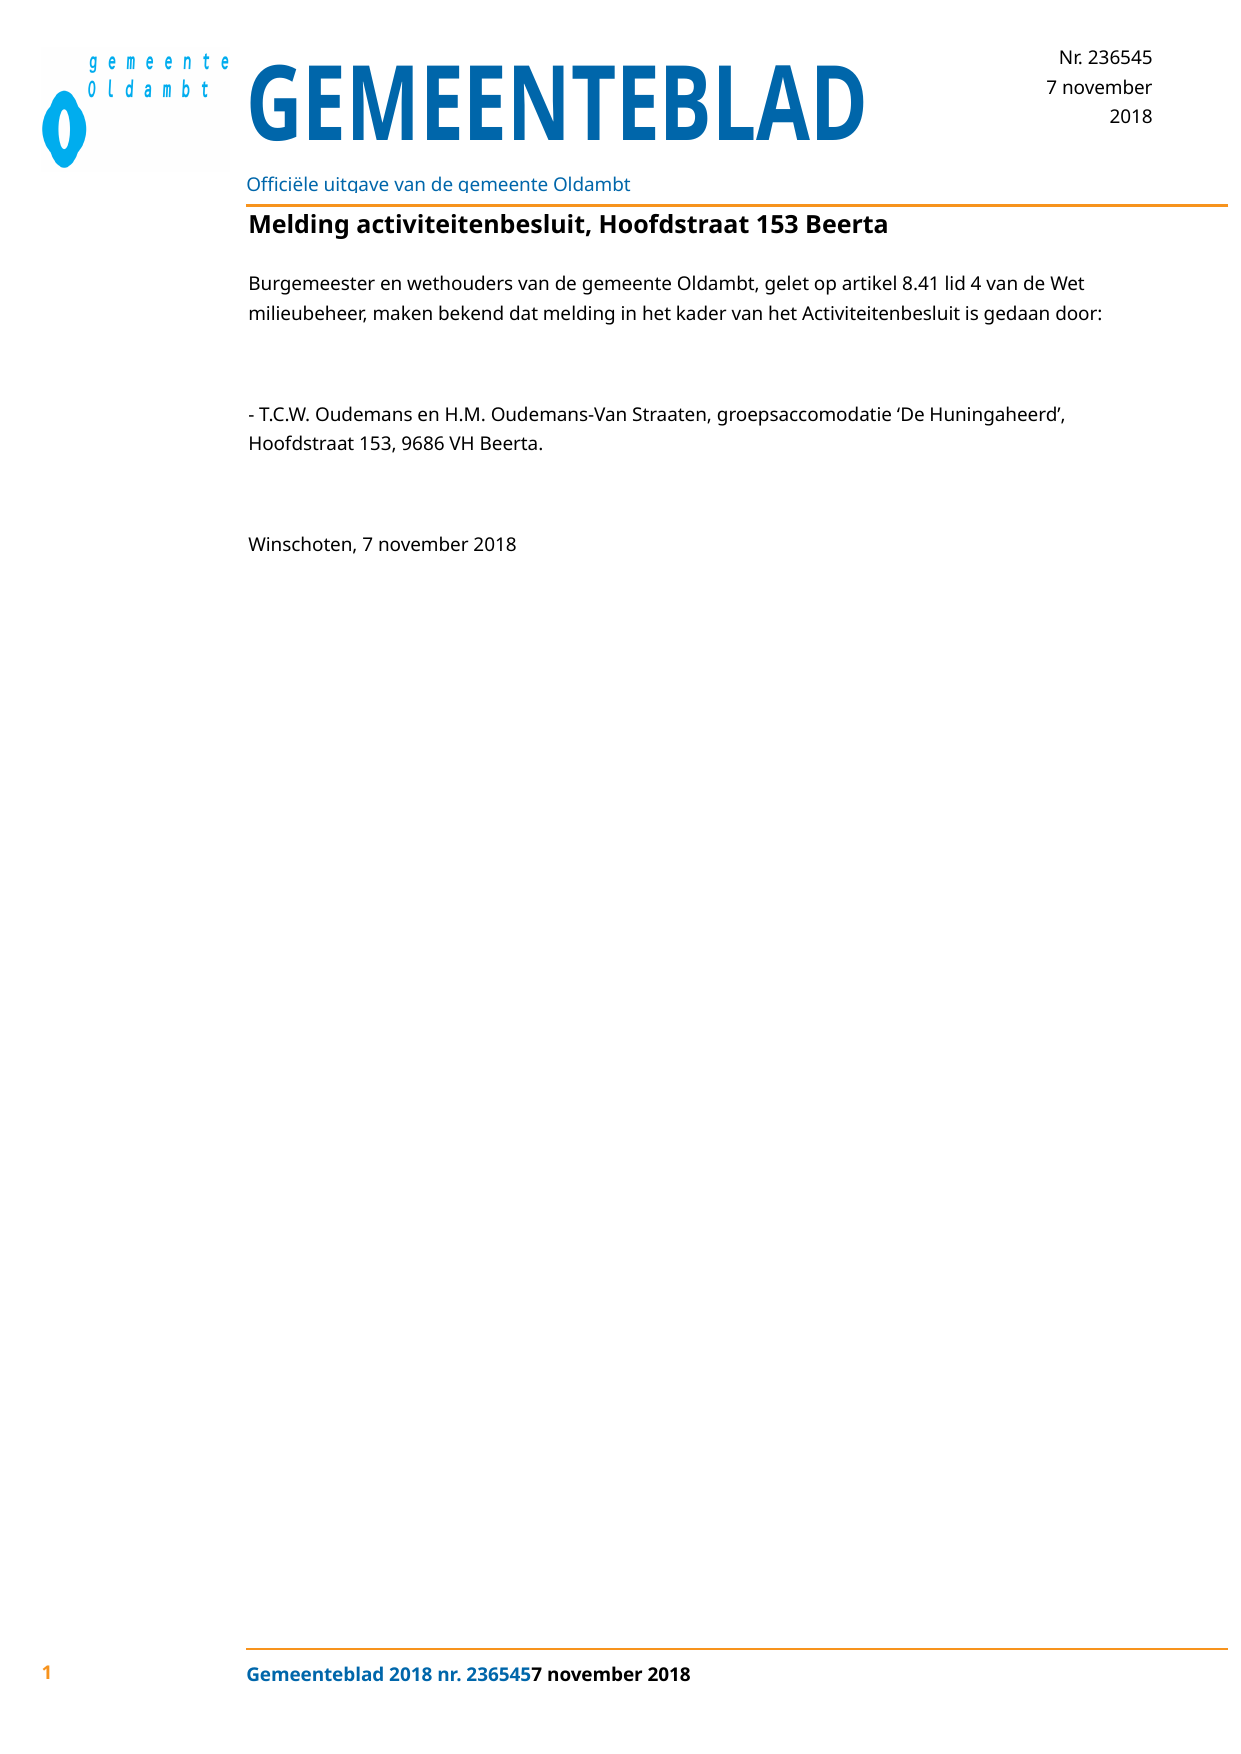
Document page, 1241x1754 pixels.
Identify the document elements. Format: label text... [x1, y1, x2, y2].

text Burgemeester en wethouders van de gemeente Oldambt, gelet op artikel 8.41 lid 4 van de Wet milieubeheer, maken bekend dat melding in het kader van het Activiteitenbesluit is gedaan door: [248, 270, 1152, 326]
picture [41, 47, 231, 172]
text Winschoten, 7 november 2018 [248, 531, 1152, 557]
text Melding activiteitenbesluit, Hoofdstraat 153 Beerta [248, 207, 1152, 241]
text - T.C.W. Oudemans en H.M. Oudemans-Van Straaten, groepsaccomodatie ‘De Huningaheerd’, Hoofdstraat 153, 9686 VH Beerta. [248, 401, 1152, 456]
